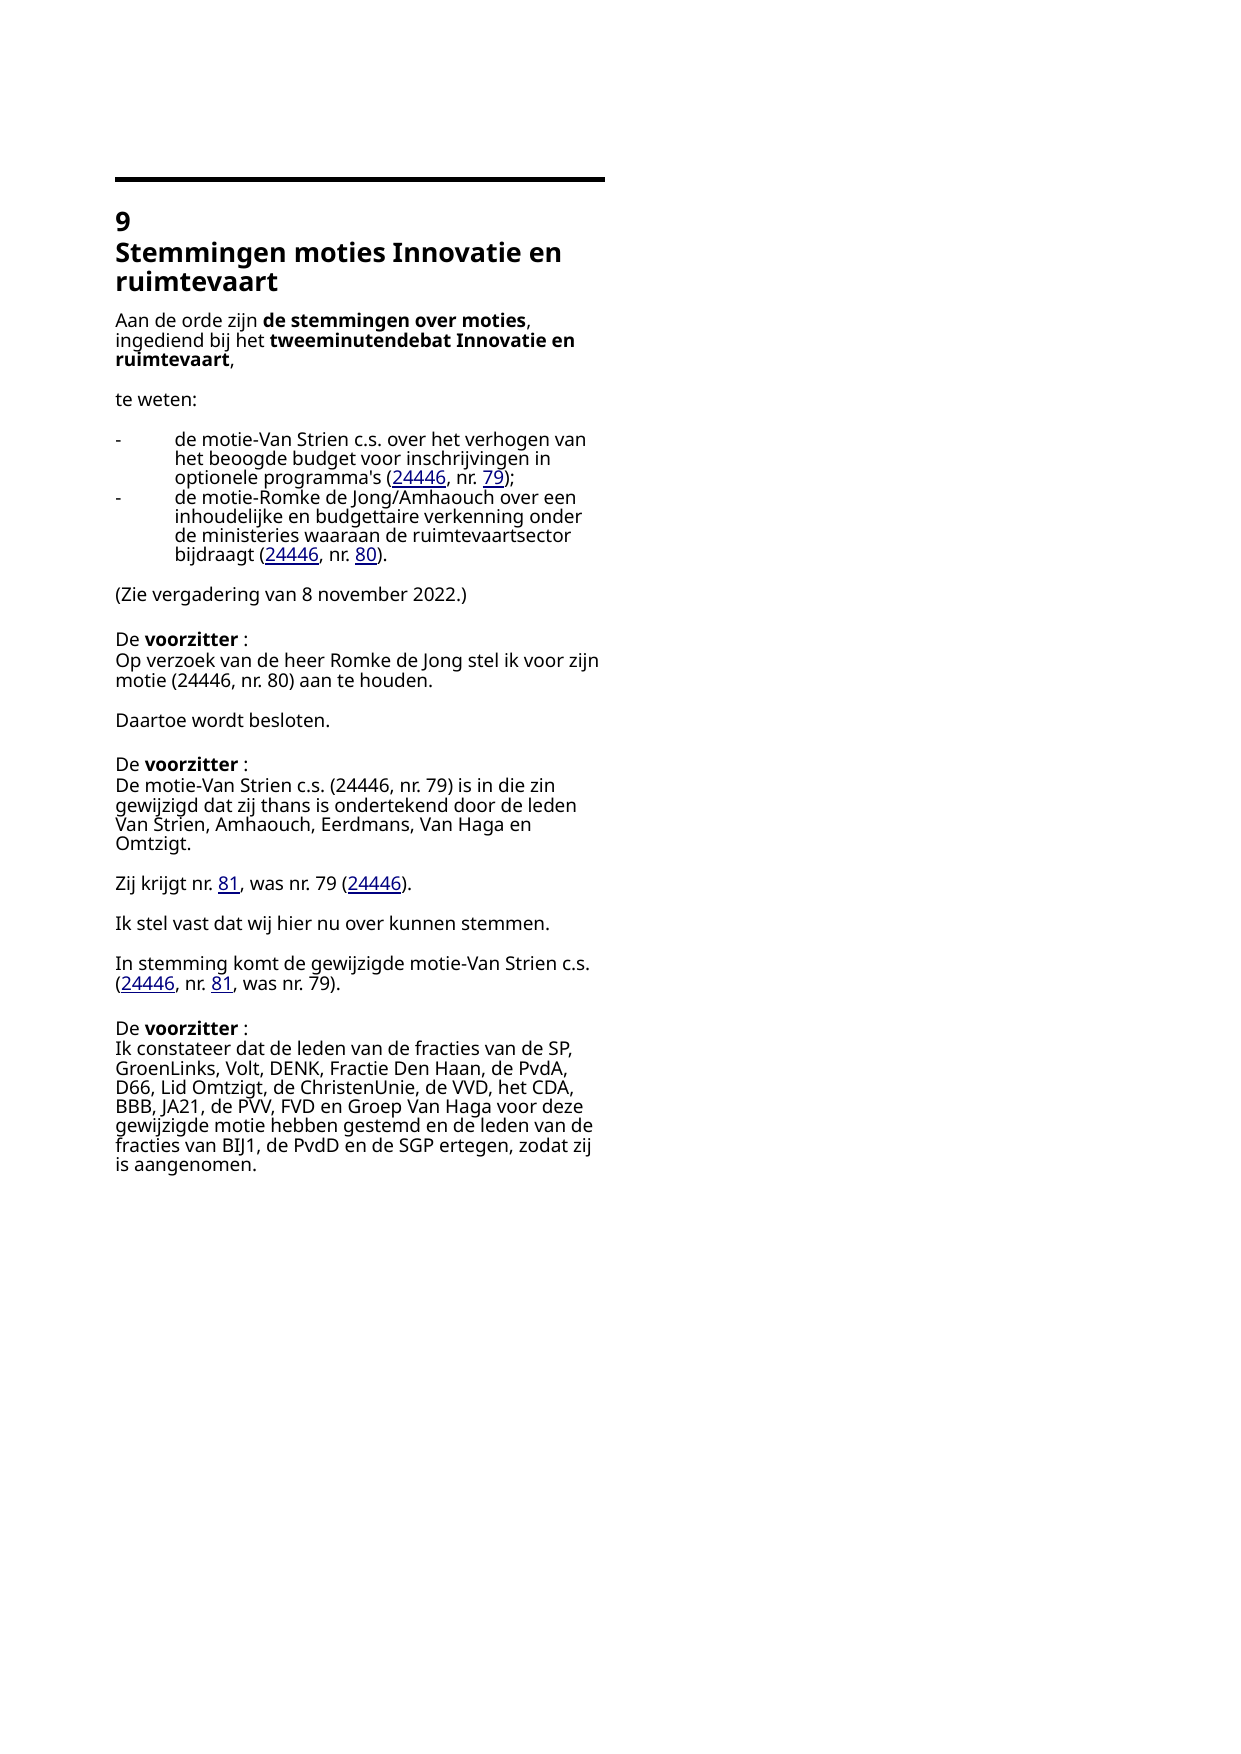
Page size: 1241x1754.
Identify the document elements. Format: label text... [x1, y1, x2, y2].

text te weten: [115, 391, 605, 410]
text De voorzitter : [115, 627, 605, 652]
text Aan de orde zijn de stemmingen over moties, ingediend bij het tweeminutendebat Innovatie en ruimtevaart, [115, 312, 605, 370]
text Op verzoek van de heer Romke de Jong stel ik voor zijn motie (24446, nr. 80) aan te houden. [115, 652, 605, 691]
text In stemming komt de gewijzigde motie-Van Strien c.s. (24446, nr. 81, was nr. 79). [115, 955, 605, 994]
text (Zie vergadering van 8 november 2022.) [115, 586, 605, 606]
text Ik stel vast dat wij hier nu over kunnen stemmen. [115, 915, 605, 934]
list de motie-Van Strien c.s. over het verhogen van het beoogde budget voor inschrijvingen in optionele programma's (24446, nr. 79); [115, 431, 605, 489]
text Ik constateer dat de leden van de fracties van de SP, GroenLinks, Volt, DENK, Fractie Den Haan, de PvdA, D66, Lid Omtzigt, de ChristenUnie, de VVD, het CDA, BBB, JA21, de PVV, FVD en Groep Van Haga voor deze gewijzigde motie hebben gestemd en de leden van de fracties van BIJ1, de PvdD en de SGP ertegen, zodat zij is aangenomen. [115, 1040, 605, 1175]
text Zij krijgt nr. 81, was nr. 79 (24446). [115, 875, 605, 894]
text De voorzitter : [115, 1015, 605, 1040]
text 9 [115, 203, 605, 239]
text De voorzitter : [115, 752, 605, 777]
text Stemmingen moties Innovatie en ruimtevaart [115, 239, 605, 312]
text De motie-Van Strien c.s. (24446, nr. 79) is in die zin gewijzigd dat zij thans is ondertekend door de leden Van Strien, Amhaouch, Eerdmans, Van Haga en Omtzigt. [115, 777, 605, 854]
list de motie-Romke de Jong/Amhaouch over een inhoudelijke en budgettaire verkenning onder de ministeries waaraan de ruimtevaartsector bijdraagt (24446, nr. 80). [115, 489, 605, 566]
text Daartoe wordt besloten. [115, 712, 605, 731]
